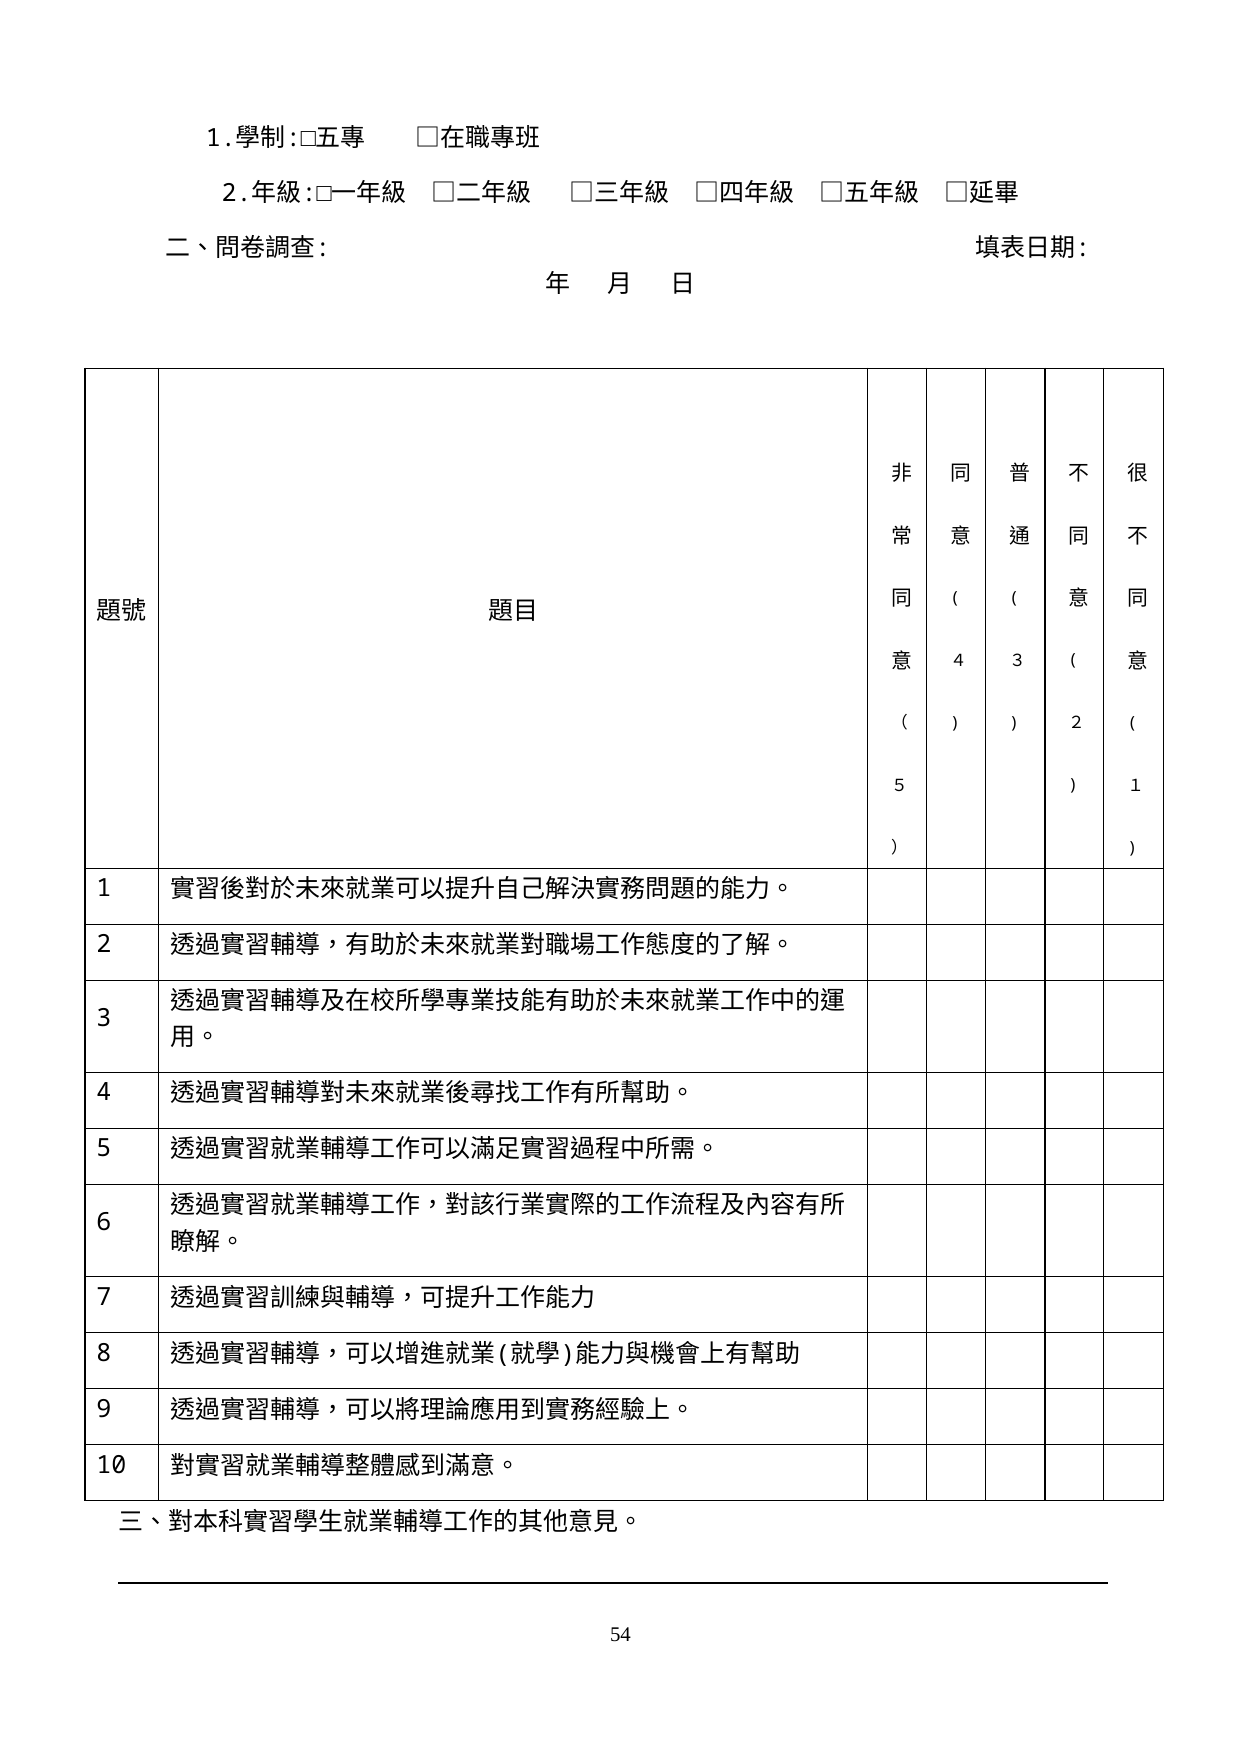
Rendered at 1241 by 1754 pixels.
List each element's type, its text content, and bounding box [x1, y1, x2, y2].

table_header 題目 [159, 369, 867, 867]
table_cell [927, 1129, 985, 1184]
table_header 不同意(２) [1046, 369, 1103, 867]
table_cell [927, 925, 985, 979]
table_cell [986, 1445, 1044, 1500]
table_cell [1104, 1185, 1163, 1276]
table_cell [1046, 869, 1103, 923]
table_cell [1046, 925, 1103, 979]
table_header 普通(３) [986, 369, 1044, 867]
table_header 題號 [86, 369, 158, 867]
table_cell [927, 1185, 985, 1276]
table_cell 5 [86, 1129, 158, 1184]
table_header 非常同意（５） [868, 369, 926, 867]
table_cell 10 [86, 1445, 158, 1500]
table_cell [868, 1445, 926, 1500]
table_cell 9 [86, 1389, 158, 1444]
table_cell [1046, 1277, 1103, 1332]
table_cell [1104, 981, 1163, 1072]
table_cell 透過實習輔導及在校所學專業技能有助於未來就業工作中的運用。 [159, 981, 867, 1072]
table_cell 2 [86, 925, 158, 979]
table_cell [868, 1073, 926, 1128]
table_cell [1104, 1333, 1163, 1388]
table_cell [986, 1389, 1044, 1444]
table_cell [868, 1129, 926, 1184]
table_cell [868, 981, 926, 1072]
table_cell [868, 1277, 926, 1332]
table_cell 1 [86, 869, 158, 923]
table_cell [1104, 1445, 1163, 1500]
table_cell [986, 1073, 1044, 1128]
table_cell [986, 1333, 1044, 1388]
table_header 很不同意(１) [1104, 369, 1163, 867]
table_cell [986, 1185, 1044, 1276]
text 三、對本科實習學生就業輔導工作的其他意見。 [118, 1501, 1122, 1538]
table_cell [1104, 1129, 1163, 1184]
table_cell [1046, 1129, 1103, 1184]
table_cell [868, 1389, 926, 1444]
table_cell [927, 1445, 985, 1500]
table_cell 7 [86, 1277, 158, 1332]
table_cell [986, 925, 1044, 979]
table_cell [1046, 1073, 1103, 1128]
table_cell 透過實習就業輔導工作，對該行業實際的工作流程及內容有所瞭解。 [159, 1185, 867, 1276]
table_cell 6 [86, 1185, 158, 1276]
table_cell 透過實習輔導，可以將理論應用到實務經驗上。 [159, 1389, 867, 1444]
table_cell [1104, 1389, 1163, 1444]
table_cell [927, 1277, 985, 1332]
table_cell [1046, 1445, 1103, 1500]
table_cell [927, 981, 985, 1072]
table_cell 3 [86, 981, 158, 1072]
table_cell 對實習就業輔導整體感到滿意。 [159, 1445, 867, 1500]
table_cell [868, 925, 926, 979]
table_cell 透過實習訓練與輔導，可提升工作能力 [159, 1277, 867, 1332]
table_cell [927, 869, 985, 923]
table_cell [868, 1333, 926, 1388]
table_cell 透過實習就業輔導工作可以滿足實習過程中所需。 [159, 1129, 867, 1184]
table_cell [986, 1129, 1044, 1184]
table_cell [1046, 1185, 1103, 1276]
text 2.年級:□一年級 □二年級 □三年級 □四年級 □五年級 □延畢 [118, 172, 1122, 209]
table_cell [868, 869, 926, 923]
table_cell [986, 869, 1044, 923]
table_cell [927, 1389, 985, 1444]
table_cell 4 [86, 1073, 158, 1128]
table_cell 實習後對於未來就業可以提升自己解決實務問題的能力。 [159, 869, 867, 923]
table_cell 透過實習輔導，有助於未來就業對職場工作態度的了解。 [159, 925, 867, 979]
table_cell [1104, 869, 1163, 923]
table_cell [927, 1333, 985, 1388]
table_cell [1104, 1073, 1163, 1128]
text 1.學制:□五專 □在職專班 [118, 117, 1122, 154]
table_cell [1104, 925, 1163, 979]
table_cell [927, 1073, 985, 1128]
text 二、問卷調查: 填表日期: 年 月 日 [118, 227, 1122, 300]
table_cell [986, 1277, 1044, 1332]
table_cell [868, 1185, 926, 1276]
table_cell [1046, 981, 1103, 1072]
table_cell [986, 981, 1044, 1072]
table_cell 透過實習輔導，可以增進就業(就學)能力與機會上有幫助 [159, 1333, 867, 1388]
table_cell 透過實習輔導對未來就業後尋找工作有所幫助。 [159, 1073, 867, 1128]
table_cell 8 [86, 1333, 158, 1388]
table_cell [1046, 1333, 1103, 1388]
table_header 同意(４) [927, 369, 985, 867]
table_cell [1104, 1277, 1163, 1332]
table_cell [1046, 1389, 1103, 1444]
